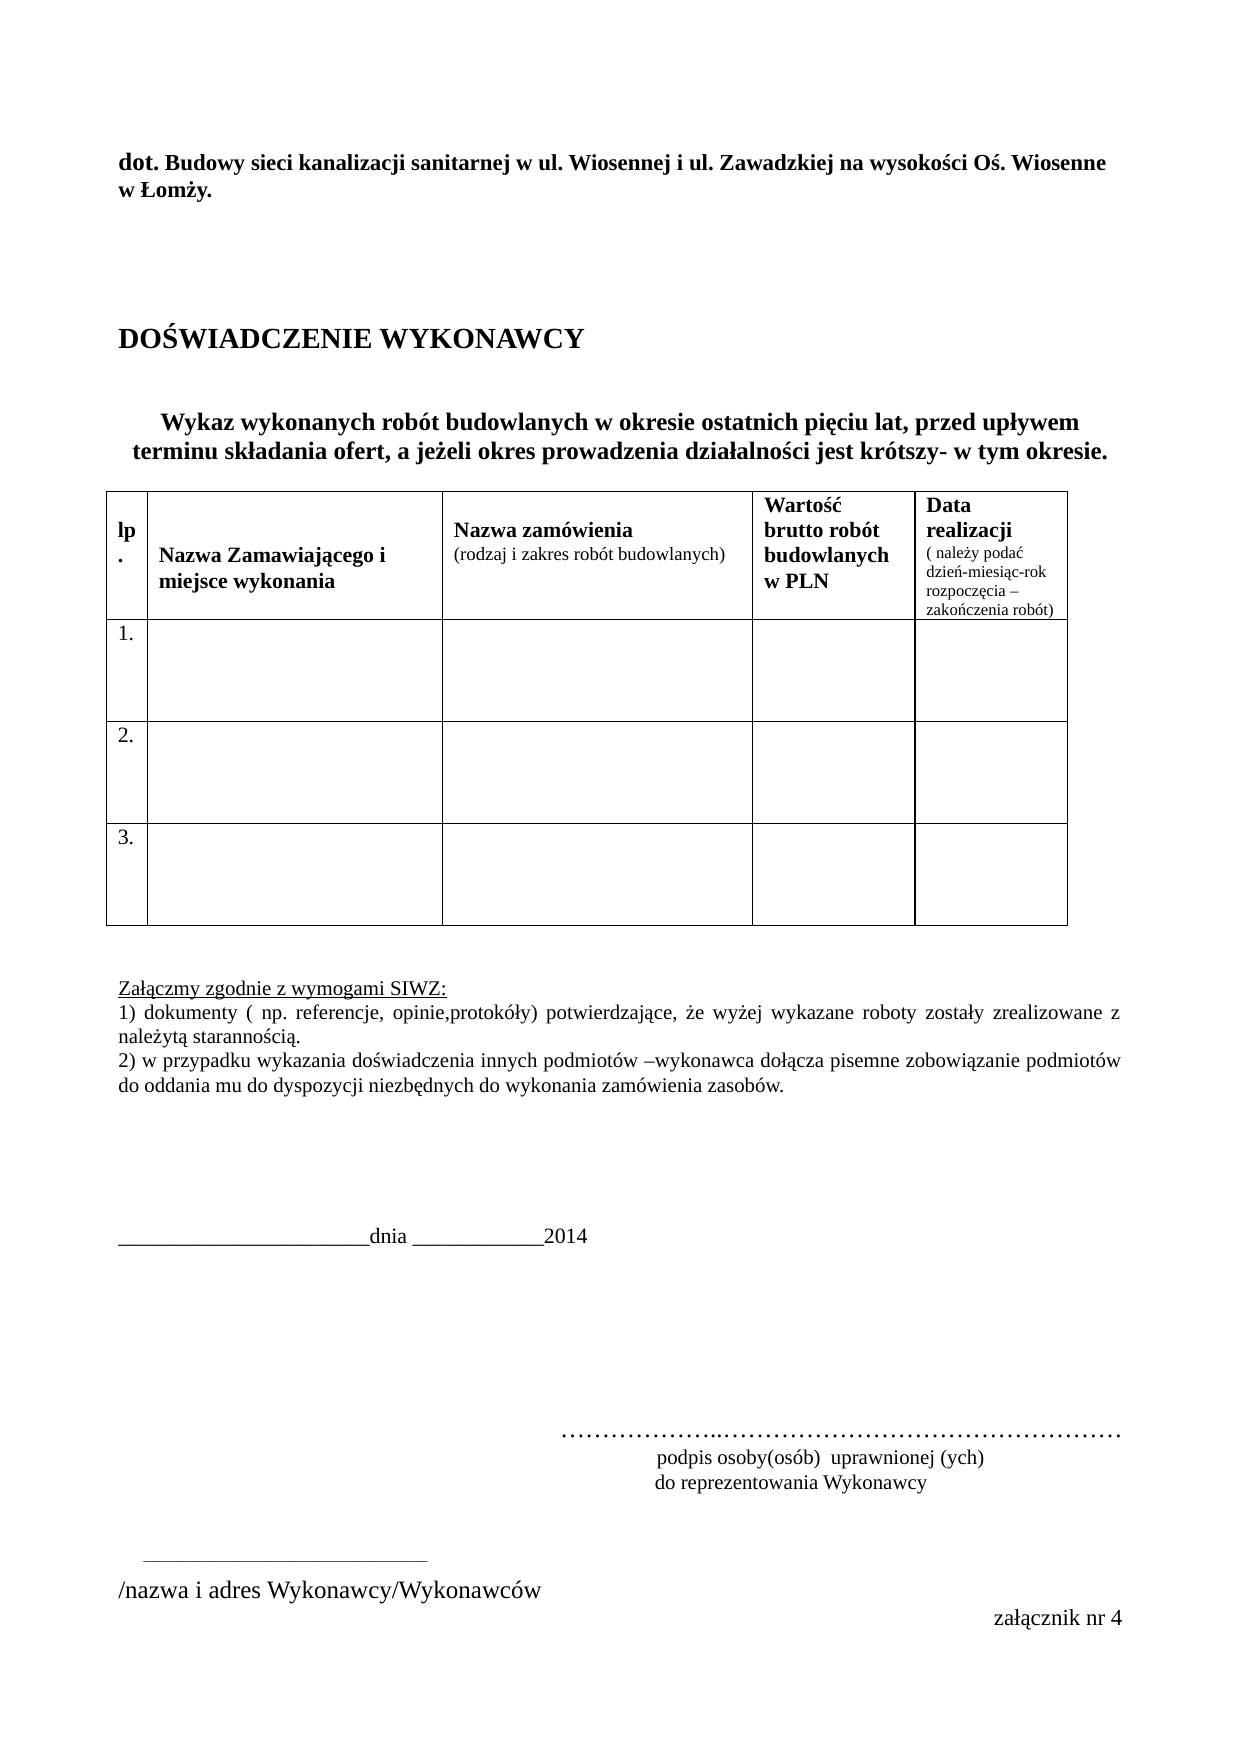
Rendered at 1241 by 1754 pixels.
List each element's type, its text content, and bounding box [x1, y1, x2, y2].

table_cell [916, 824, 1067, 925]
table_cell [753, 620, 914, 721]
text dot. Budowy sieci kanalizacji sanitarnej w ul. Wiosennej i ul. Zawadzkiej na wysokości Oś. Wiosenne w Łomży. [118, 147, 1122, 202]
table_header Data realizacji ( należy podać dzień-miesiąc-rok rozpoczęcia –zakończenia robót) [916, 492, 1067, 619]
text załącznik nr 4 [118, 1604, 1122, 1630]
table_cell [443, 620, 752, 721]
text ___________________________________________ [118, 1546, 1122, 1575]
table_cell 2. [107, 722, 147, 823]
table_cell [753, 824, 914, 925]
text podpis osoby(osób) uprawnionej (ych) [118, 1443, 1122, 1469]
text do reprezentowania Wykonawcy [118, 1469, 1122, 1494]
text Załączmy zgodnie z wymogami SIWZ: [118, 976, 1122, 1000]
table_cell [443, 824, 752, 925]
table_cell [916, 722, 1067, 823]
table_header Nazwa Zamawiającego i miejsce wykonania [148, 492, 442, 619]
text 2) w przypadku wykazania doświadczenia innych podmiotów –wykonawca dołącza pisemne zobowiązanie podmiotów do oddania mu do dyspozycji niezbędnych do wykonania zamówienia zasobów. [118, 1048, 1122, 1097]
text Wykaz wykonanych robót budowlanych w okresie ostatnich pięciu lat, przed upływem terminu składania ofert, a jeżeli okres prowadzenia działalności jest krótszy- w tym okresie. [118, 407, 1122, 465]
table_cell [443, 722, 752, 823]
text DOŚWIADCZENIE WYKONAWCY [118, 321, 1122, 354]
table_cell 3. [107, 824, 147, 925]
table_cell [916, 620, 1067, 721]
text ………………..………………………………………… [118, 1414, 1122, 1443]
table_header Wartość brutto robót budowlanych w PLN [753, 492, 914, 619]
table_cell [753, 722, 914, 823]
table_cell [148, 722, 442, 823]
table_cell [148, 620, 442, 721]
table_cell [148, 824, 442, 925]
table_header Nazwa zamówienia (rodzaj i zakres robót budowlanych) [443, 492, 752, 619]
table_header lp. [107, 492, 147, 619]
text _______________________dnia ____________2014 [118, 1223, 1122, 1248]
table_cell 1. [107, 620, 147, 721]
text /nazwa i adres Wykonawcy/Wykonawców [118, 1575, 1122, 1604]
text 1) dokumenty ( np. referencje, opinie,protokóły) potwierdzające, że wyżej wykazane roboty zostały zrealizowane z należytą starannością. [118, 1000, 1122, 1048]
